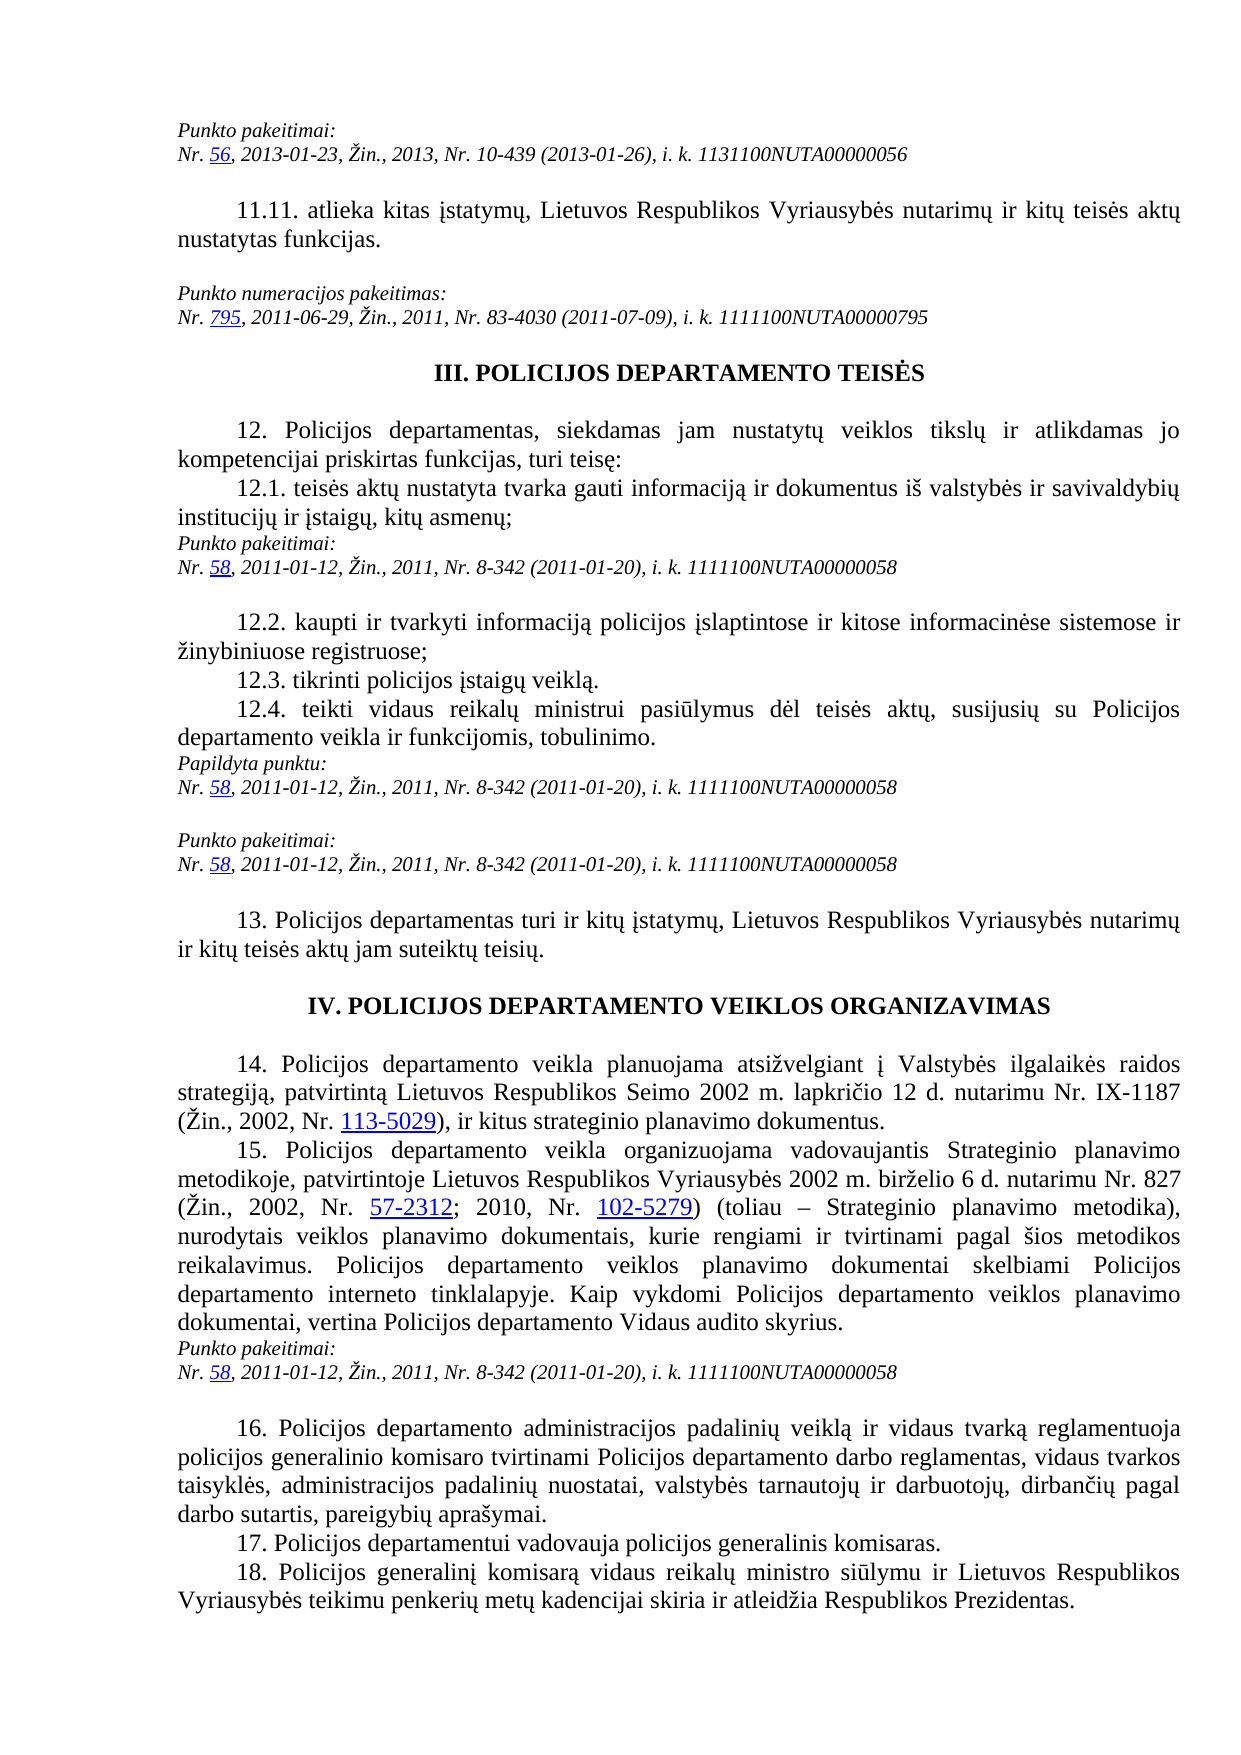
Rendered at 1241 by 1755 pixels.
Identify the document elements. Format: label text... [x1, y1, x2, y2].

text 17. Policijos departamentui vadovauja policijos generalinis komisaras. [177, 1528, 1181, 1557]
text Punkto numeracijos pakeitimas: [177, 281, 1181, 305]
text Nr. 58, 2011-01-12, Žin., 2011, Nr. 8-342 (2011-01-20), i. k. 1111100NUTA00000058 [177, 852, 1181, 876]
text Punkto pakeitimai: [177, 118, 1181, 142]
text 12.4. teikti vidaus reikalų ministrui pasiūlymus dėl teisės aktų, susijusių su Policijos departamento veikla ir funkcijomis, tobulinimo. [177, 694, 1181, 751]
text 13. Policijos departamentas turi ir kitų įstatymų, Lietuvos Respublikos Vyriausybės nutarimų ir kitų teisės aktų jam suteiktų teisių. [177, 905, 1181, 962]
text Papildyta punktu: [177, 751, 1181, 775]
text 16. Policijos departamento administracijos padalinių veiklą ir vidaus tvarką reglamentuoja policijos generalinio komisaro tvirtinami Policijos departamento darbo reglamentas, vidaus tvarkos taisyklės, administracijos padalinių nuostatai, valstybės tarnautojų ir darbuotojų, dirbančių pagal darbo sutartis, pareigybių aprašymai. [177, 1413, 1181, 1528]
text 14. Policijos departamento veikla planuojama atsižvelgiant į Valstybės ilgalaikės raidos strategiją, patvirtintą Lietuvos Respublikos Seimo 2002 m. lapkričio 12 d. nutarimu Nr. IX-1187 (Žin., 2002, Nr. 113-5029), ir kitus strateginio planavimo dokumentus. [177, 1049, 1181, 1135]
text Punkto pakeitimai: [177, 828, 1181, 852]
text 15. Policijos departamento veikla organizuojama vadovaujantis Strateginio planavimo metodikoje, patvirtintoje Lietuvos Respublikos Vyriausybės 2002 m. birželio 6 d. nutarimu Nr. 827 (Žin., 2002, Nr. 57-2312; 2010, Nr. 102-5279) (toliau – Strateginio planavimo metodika), nurodytais veiklos planavimo dokumentais, kurie rengiami ir tvirtinami pagal šios metodikos reikalavimus. Policijos departamento veiklos planavimo dokumentai skelbiami Policijos departamento interneto tinklalapyje. Kaip vykdomi Policijos departamento veiklos planavimo dokumentai, vertina Policijos departamento Vidaus audito skyrius. [177, 1135, 1181, 1336]
text Punkto pakeitimai: [177, 531, 1181, 555]
text 12.3. tikrinti policijos įstaigų veiklą. [177, 665, 1181, 694]
text 12.1. teisės aktų nustatyta tvarka gauti informaciją ir dokumentus iš valstybės ir savivaldybių institucijų ir įstaigų, kitų asmenų; [177, 473, 1181, 531]
text Nr. 58, 2011-01-12, Žin., 2011, Nr. 8-342 (2011-01-20), i. k. 1111100NUTA00000058 [177, 1360, 1181, 1384]
text III. POLICIJOS DEPARTAMENTO TEISĖS [177, 358, 1181, 387]
text Nr. 795, 2011-06-29, Žin., 2011, Nr. 83-4030 (2011-07-09), i. k. 1111100NUTA00000795 [177, 305, 1181, 329]
text Nr. 58, 2011-01-12, Žin., 2011, Nr. 8-342 (2011-01-20), i. k. 1111100NUTA00000058 [177, 555, 1181, 579]
text Nr. 56, 2013-01-23, Žin., 2013, Nr. 10-439 (2013-01-26), i. k. 1131100NUTA00000056 [177, 142, 1181, 166]
text Nr. 58, 2011-01-12, Žin., 2011, Nr. 8-342 (2011-01-20), i. k. 1111100NUTA00000058 [177, 775, 1181, 799]
text IV. POLICIJOS DEPARTAMENTO Veiklos ORGANIZAVIMAS [177, 991, 1181, 1020]
text 12. Policijos departamentas, siekdamas jam nustatytų veiklos tikslų ir atlikdamas jo kompetencijai priskirtas funkcijas, turi teisę: [177, 416, 1181, 473]
text 11.11. atlieka kitas įstatymų, Lietuvos Respublikos Vyriausybės nutarimų ir kitų teisės aktų nustatytas funkcijas. [177, 195, 1181, 252]
text Punkto pakeitimai: [177, 1336, 1181, 1360]
text 18. Policijos generalinį komisarą vidaus reikalų ministro siūlymu ir Lietuvos Respublikos Vyriausybės teikimu penkerių metų kadencijai skiria ir atleidžia Respublikos Prezidentas. [177, 1557, 1181, 1614]
text 12.2. kaupti ir tvarkyti informaciją policijos įslaptintose ir kitose informacinėse sistemose ir žinybiniuose registruose; [177, 607, 1181, 665]
